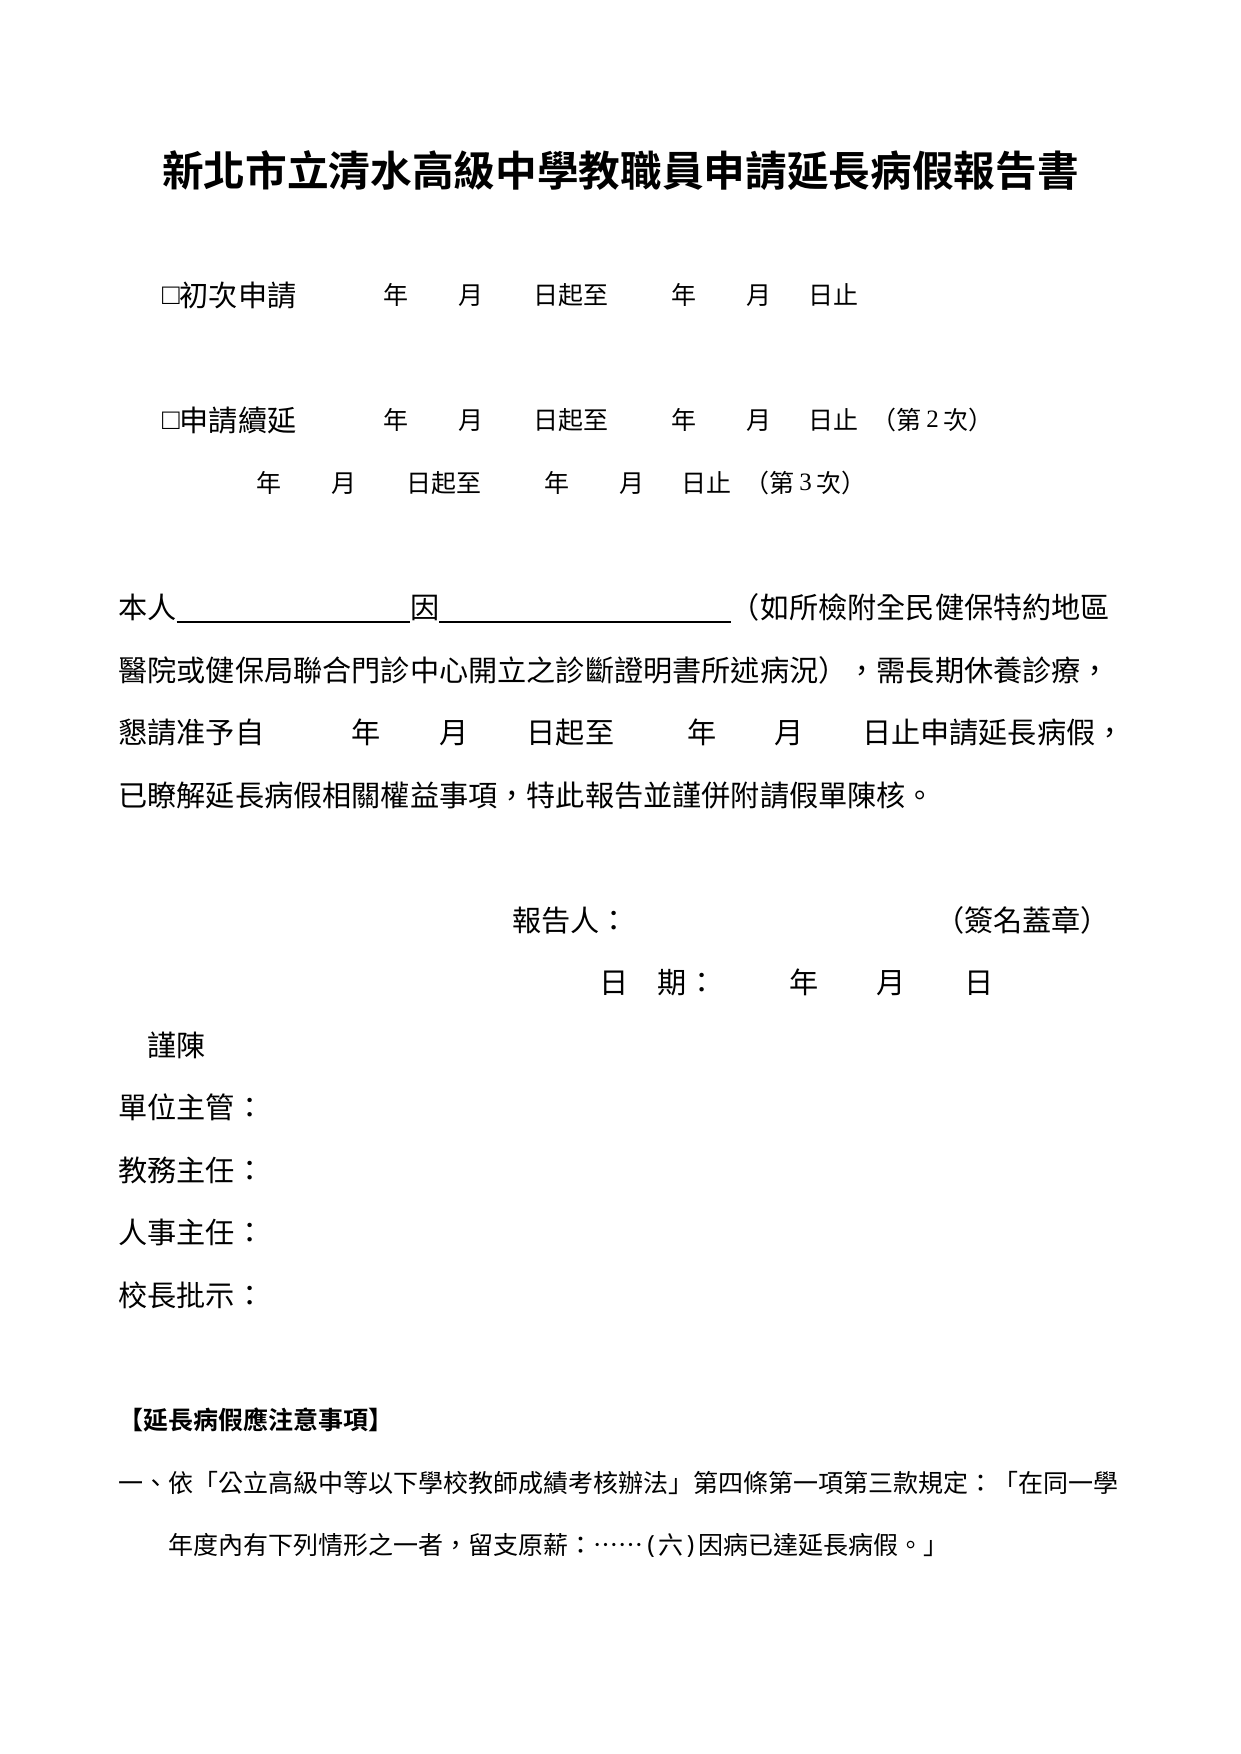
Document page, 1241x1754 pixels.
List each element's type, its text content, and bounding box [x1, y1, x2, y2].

text 新北市立清水高級中學教職員申請延長病假報告書 [118, 127, 1122, 189]
text 單位主管： [118, 1064, 1122, 1127]
text □初次申請 年 月 日起至 年 月 日止 [118, 252, 1122, 314]
text 校長批示： [118, 1252, 1122, 1314]
text 本人 因 （如所檢附全民健保特約地區醫院或健保局聯合門診中心開立之診斷證明書所述病況），需長期休養診療，懇請准予自 年 月 日起至 年 月 日止申請延長病假，已瞭解延長病假相關權益事項，特此報告並謹併附請假單陳核。 [118, 564, 1122, 814]
text 日 期： 年 月 日 [118, 939, 1122, 1002]
text 教務主任： [118, 1127, 1122, 1189]
text 謹陳 [118, 1002, 1122, 1064]
text 人事主任： [118, 1189, 1122, 1252]
text 一、依「公立高級中等以下學校教師成績考核辦法」第四條第一項第三款規定：「在同一學年度內有下列情形之一者，留支原薪：……(六)因病已達延長病假。」 [118, 1439, 1122, 1564]
text 年 月 日起至 年 月 日止 （第3次） [118, 439, 1122, 502]
text 【延長病假應注意事項】 [118, 1377, 1122, 1439]
text 報告人： （簽名蓋章） [118, 877, 1122, 939]
text □申請續延 年 月 日起至 年 月 日止 （第2次） [118, 377, 1122, 439]
